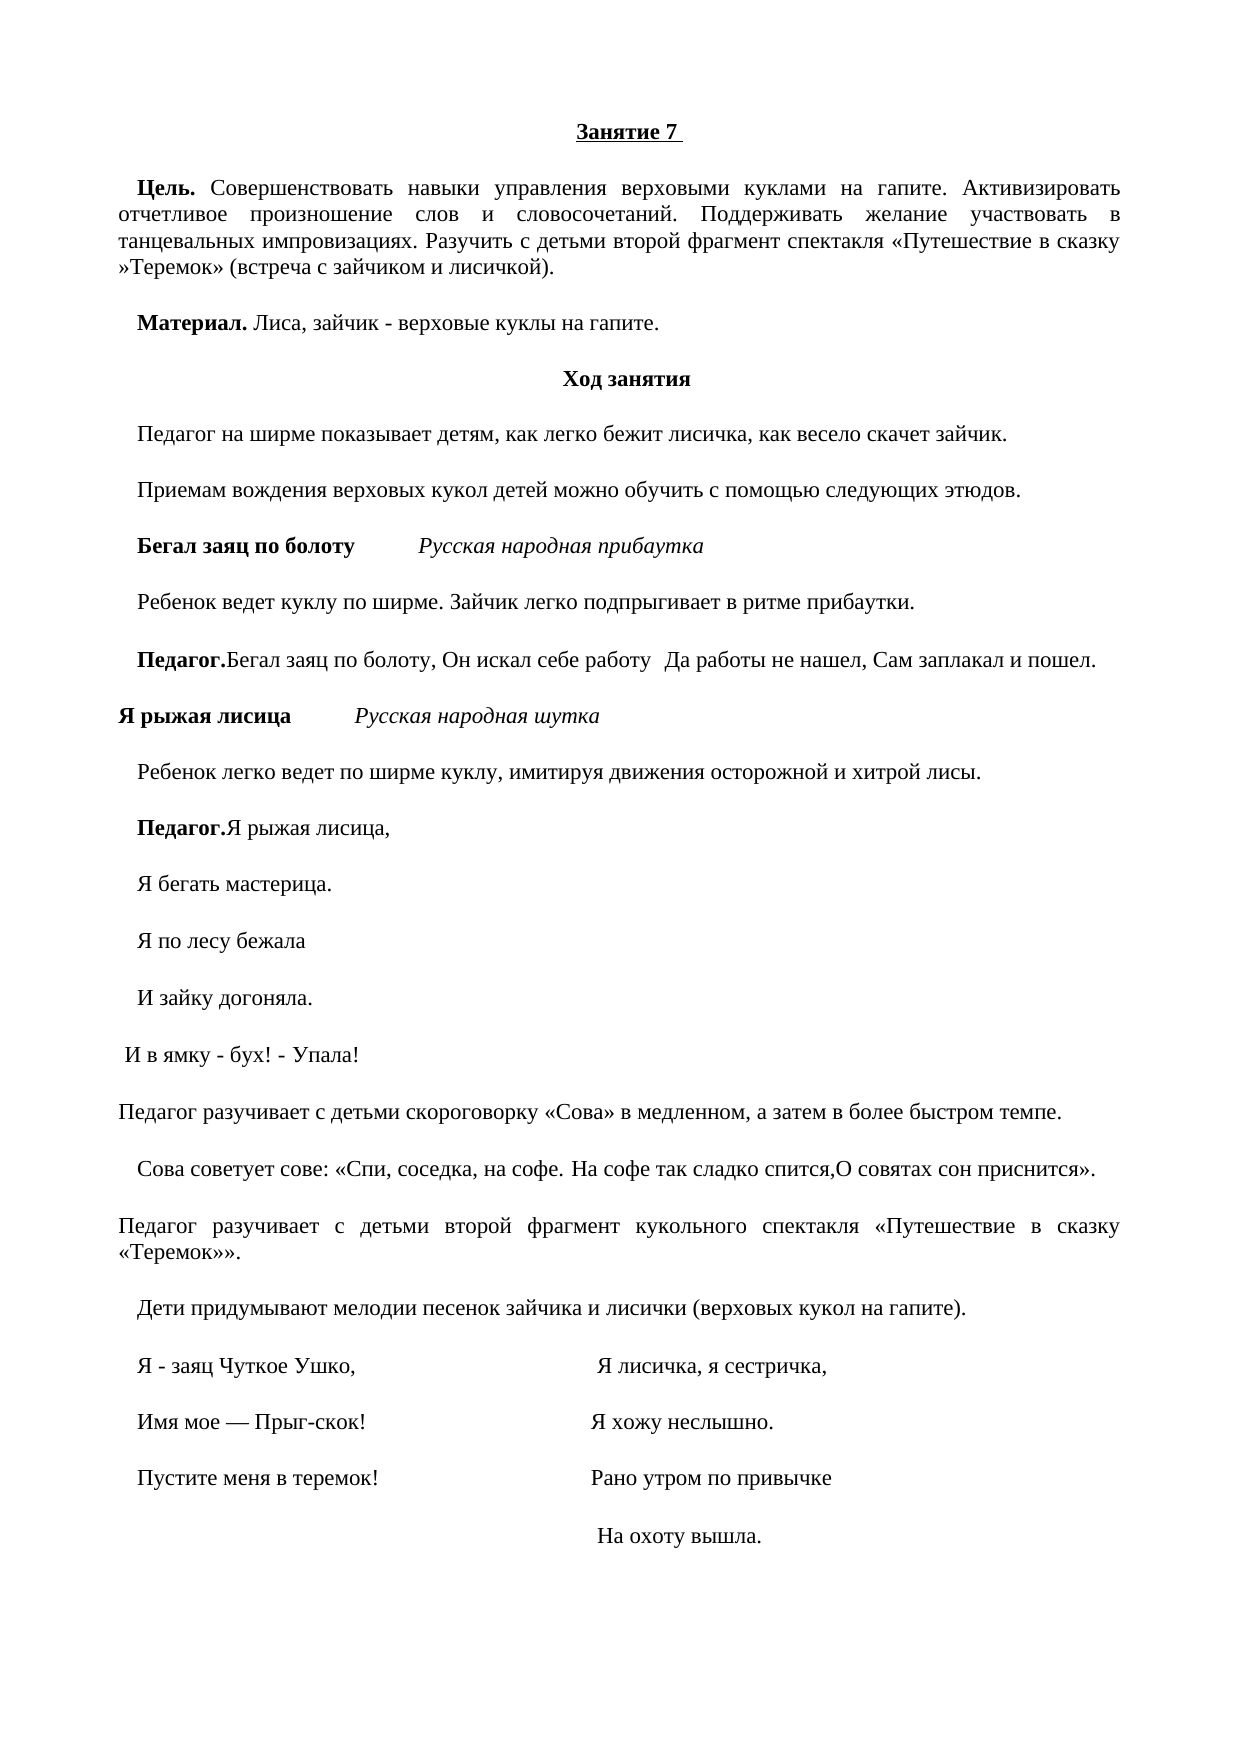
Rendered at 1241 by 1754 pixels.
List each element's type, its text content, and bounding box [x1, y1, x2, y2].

text Я бегать мастерица. [118, 869, 1122, 896]
text Сова советует сове: «Спи, соседка, на софе. На софе так сладко спится,О совятах сон приснится». [118, 1153, 1122, 1182]
text Материал. Лиса, зайчик - верховые куклы на гапите. [118, 309, 1122, 335]
text И зайку догоняла. [118, 984, 1122, 1010]
text Педагог.Бегал заяц по болоту, Он искал себе работу Да работы не нашел, Сам заплакал и пошел. [118, 644, 1122, 673]
text Ребенок легко ведет по ширме куклу, имитируя движения осторожной и хитрой лисы. [118, 758, 1122, 784]
text Цель. Совершенствовать навыки управления верховыми куклами на гапите. Активизировать отчетливое произношение слов и словосочетаний. Поддерживать желание участвовать в танцевальных импровизациях. Разучить с детьми второй фрагмент спектакля «Путешествие в сказку »Теремок» (встреча с зайчиком и лисичкой). [118, 174, 1122, 279]
text Дети придумывают мелодии песенок зайчика и лисички (верховых кукол на гапите). [118, 1294, 1122, 1320]
text Педагог разучивает с детьми второй фрагмент кукольного спектакля «Путешествие в сказку «Теремок»». [118, 1212, 1122, 1264]
text Имя мое — Прыг-скок! Я хожу неслышно. [118, 1408, 1122, 1434]
text Ребенок ведет куклу по ширме. Зайчик легко подпрыгивает в ритме прибаутки. [118, 588, 1122, 614]
text Я - заяц Чуткое Ушко, Я лисичка, я сестричка, [118, 1350, 1122, 1378]
text Педагог разучивает с детьми скороговорку «Сова» в медленном, а затем в более быстром темпе. [118, 1098, 1122, 1124]
text Занятие 7 [118, 118, 1122, 144]
text Ход занятия [118, 365, 1122, 391]
text Бегал заяц по болоту Русская народная прибаутка [118, 532, 1122, 558]
text Я рыжая лисица Русская народная шутка [118, 702, 1122, 728]
text Пустите меня в теремок! Рано утром по привычке [118, 1464, 1122, 1490]
text И в ямку - бух! - Упала! [118, 1039, 1122, 1068]
text Я по лесу бежала [118, 925, 1122, 954]
text Педагог.Я рыжая лисица, [118, 814, 1122, 840]
text На охоту вышла. [118, 1520, 1122, 1548]
text Приемам вождения верховых кукол детей можно обучить с помощью следующих этюдов. [118, 476, 1122, 503]
text Педагог на ширме показывает детям, как легко бежит лисичка, как весело скачет зайчик. [118, 421, 1122, 447]
